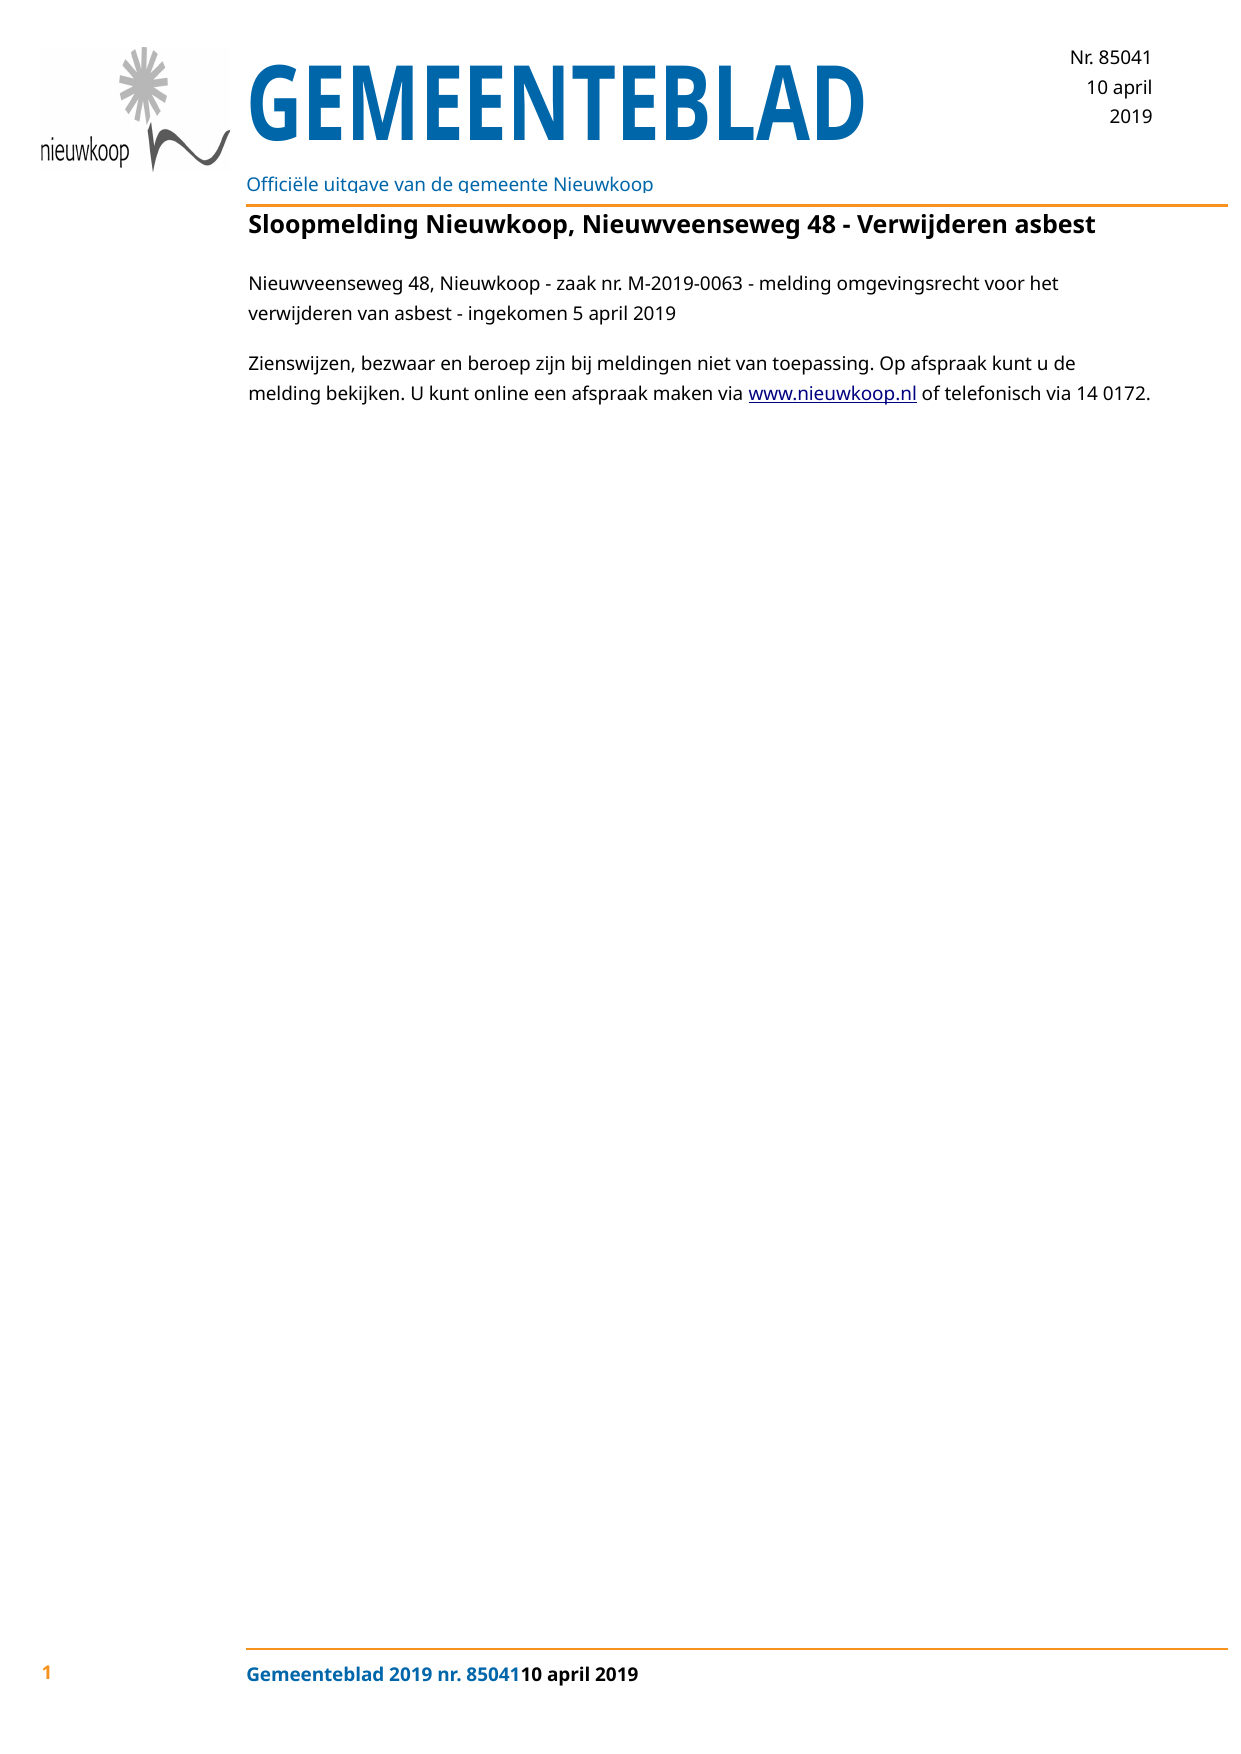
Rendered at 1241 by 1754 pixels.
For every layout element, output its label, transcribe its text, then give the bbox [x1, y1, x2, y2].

text Zienswijzen, bezwaar en beroep zijn bij meldingen niet van toepassing. Op afspraak kunt u de melding bekijken. U kunt online een afspraak maken via www.nieuwkoop.nl of telefonisch via 14 0172. [248, 350, 1152, 406]
picture [41, 47, 231, 172]
text Sloopmelding Nieuwkoop, Nieuwveenseweg 48 - Verwijderen asbest [248, 207, 1152, 241]
text Nieuwveenseweg 48, Nieuwkoop - zaak nr. M-2019-0063 - melding omgevingsrecht voor het verwijderen van asbest - ingekomen 5 april 2019 [248, 270, 1152, 326]
